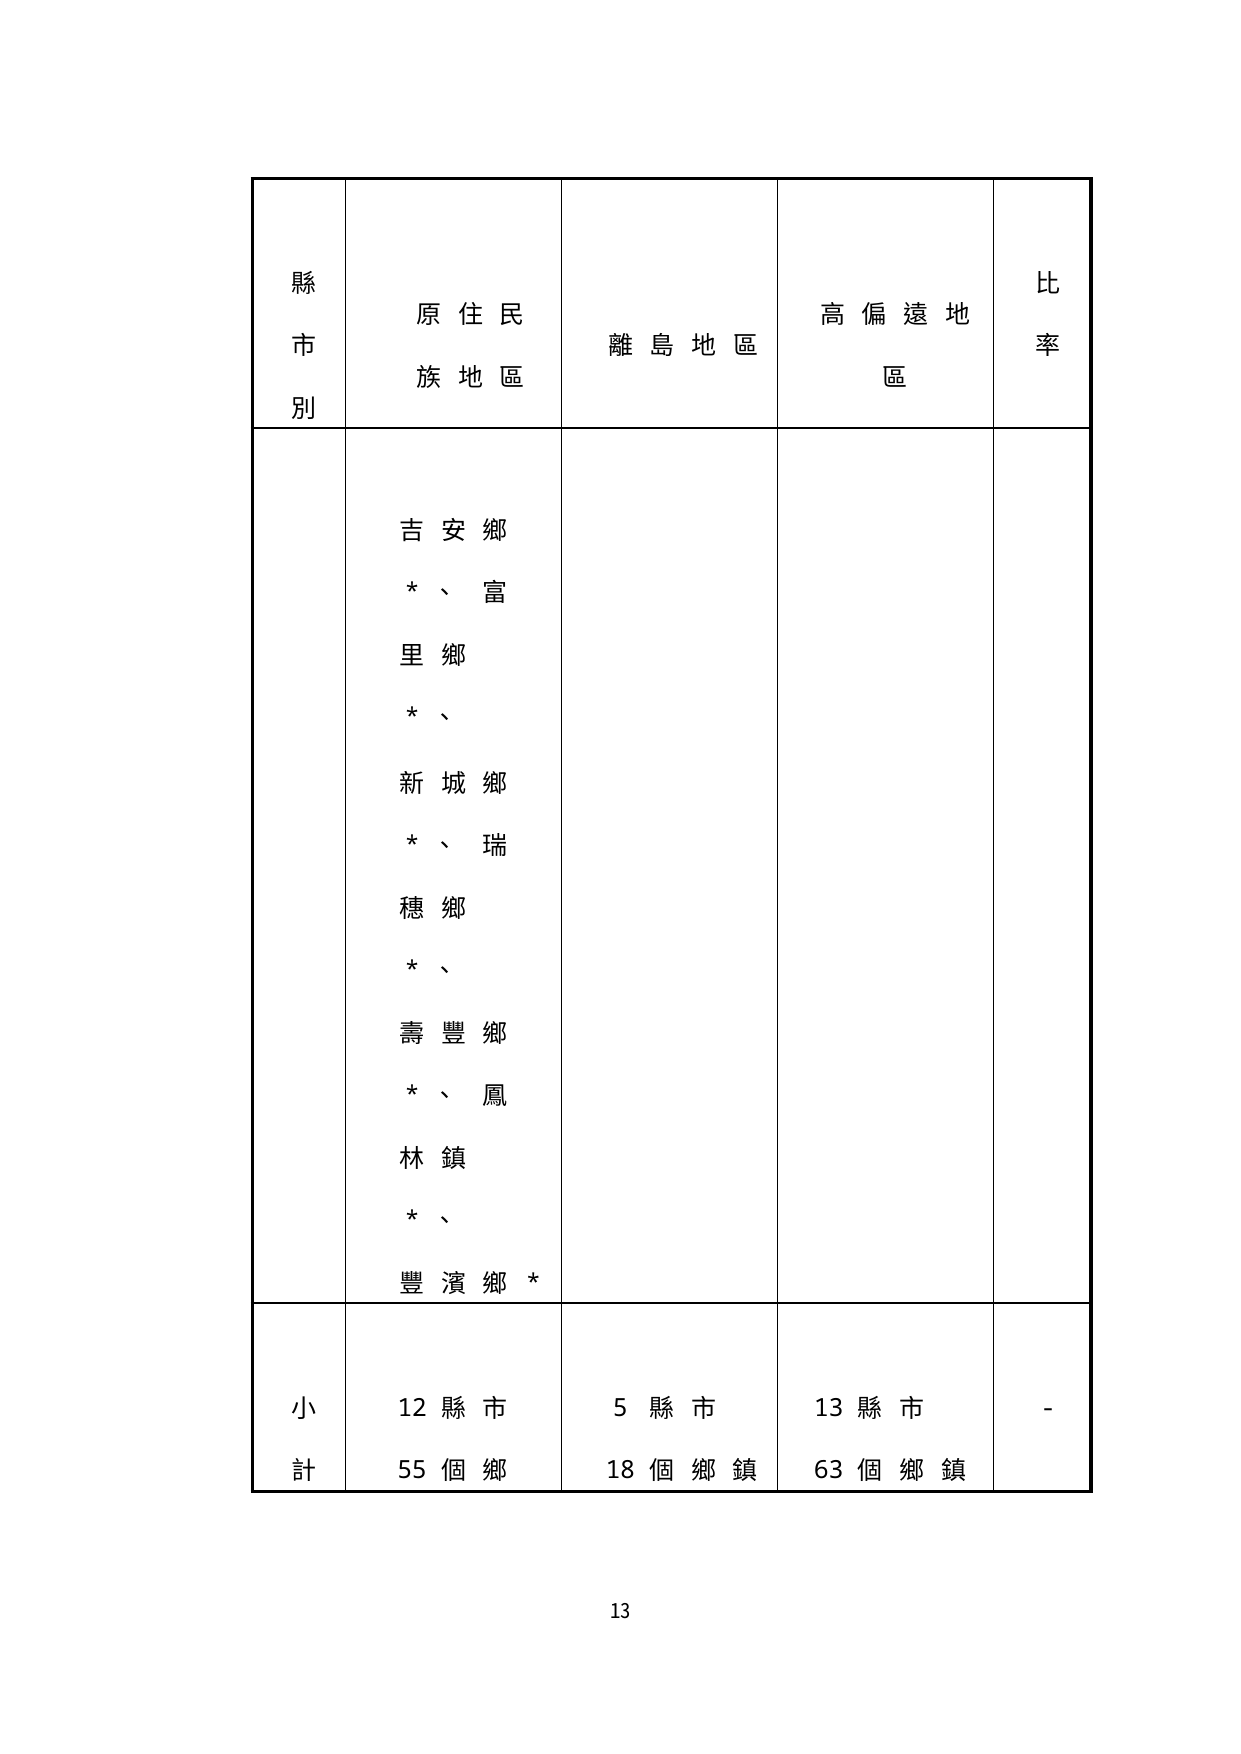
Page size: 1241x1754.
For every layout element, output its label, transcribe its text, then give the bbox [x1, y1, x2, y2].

table_cell [778, 429, 993, 1302]
table_cell [994, 429, 1089, 1302]
table_header 比率 [994, 180, 1089, 427]
table_cell [254, 429, 345, 1302]
table_header 高偏遠地區 [778, 180, 993, 427]
table_cell 13縣市 63個鄉鎮 [778, 1304, 993, 1490]
table_header 離島地區 [562, 180, 777, 427]
table_cell 5縣市 18個鄉鎮 [562, 1304, 777, 1490]
table_cell 12縣市 55個鄉 [346, 1304, 561, 1490]
table_cell [562, 429, 777, 1302]
table_cell - [994, 1304, 1089, 1490]
table_header 縣市別 [254, 180, 345, 427]
table_cell 吉安鄉*、富里鄉*、 新城鄉*、瑞穗鄉*、 壽豐鄉*、鳳林鎮*、 豐濱鄉* [346, 429, 561, 1302]
table_cell 小計 [254, 1304, 345, 1490]
table_header 原住民族地區 [346, 180, 561, 427]
